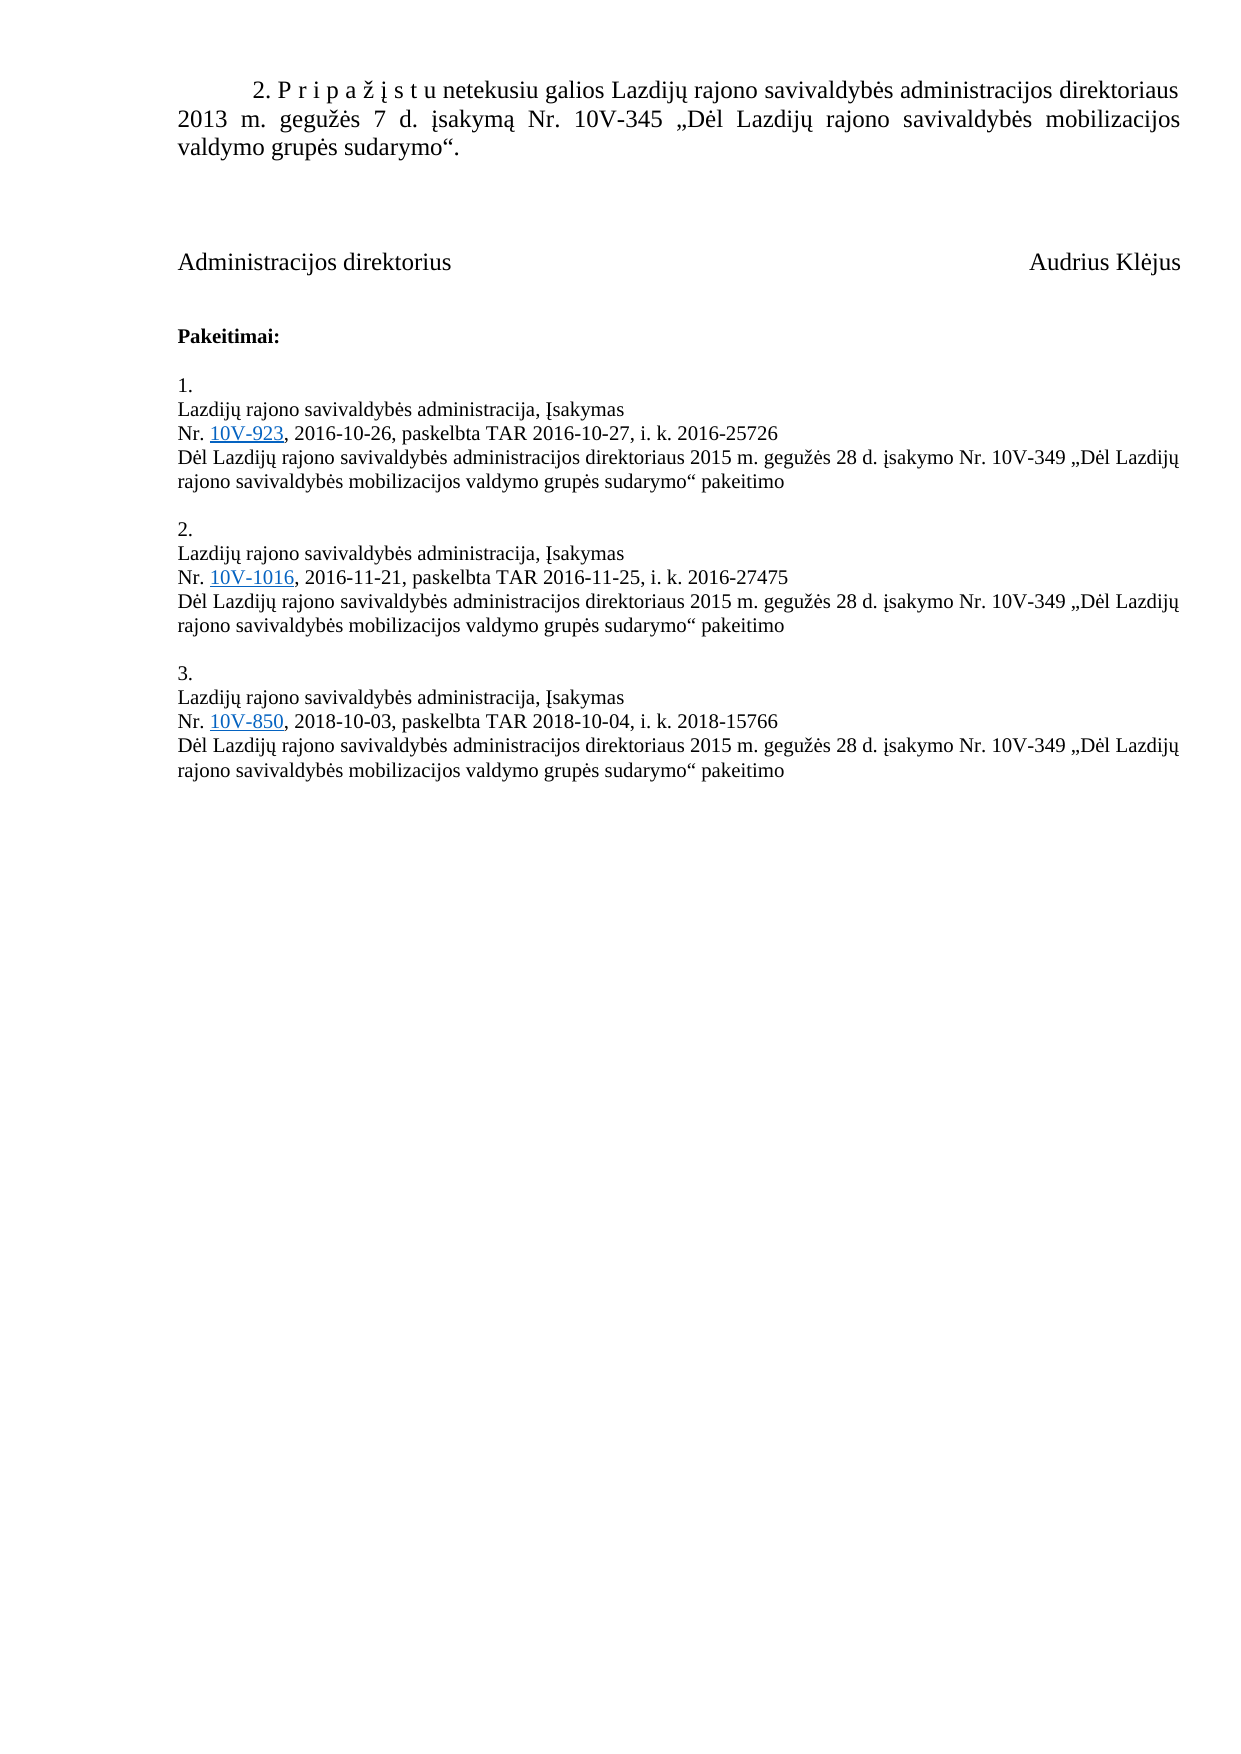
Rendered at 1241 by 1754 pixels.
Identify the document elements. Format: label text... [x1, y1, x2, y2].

text Nr. 10V-850, 2018-10-03, paskelbta TAR 2018-10-04, i. k. 2018-15766 [177, 709, 1181, 733]
text 2. P r i p a ž į s t u netekusiu galios Lazdijų rajono savivaldybės administracijos direktoriaus 2013 m. gegužės 7 d. įsakymą Nr. 10V-345 „Dėl Lazdijų rajono savivaldybės mobilizacijos valdymo grupės sudarymo“. [177, 75, 1181, 161]
text Nr. 10V-923, 2016-10-26, paskelbta TAR 2016-10-27, i. k. 2016-25726 [177, 421, 1181, 445]
text 3. [177, 661, 1181, 685]
text Nr. 10V-1016, 2016-11-21, paskelbta TAR 2016-11-25, i. k. 2016-27475 [177, 565, 1181, 589]
text Administracijos direktorius Audrius Klėjus [177, 247, 1181, 276]
text Lazdijų rajono savivaldybės administracija, Įsakymas [177, 541, 1181, 565]
text Dėl Lazdijų rajono savivaldybės administracijos direktoriaus 2015 m. gegužės 28 d. įsakymo Nr. 10V-349 „Dėl Lazdijų rajono savivaldybės mobilizacijos valdymo grupės sudarymo“ pakeitimo [177, 589, 1181, 637]
text Dėl Lazdijų rajono savivaldybės administracijos direktoriaus 2015 m. gegužės 28 d. įsakymo Nr. 10V-349 „Dėl Lazdijų rajono savivaldybės mobilizacijos valdymo grupės sudarymo“ pakeitimo [177, 445, 1181, 493]
text 2. [177, 517, 1181, 541]
text Lazdijų rajono savivaldybės administracija, Įsakymas [177, 397, 1181, 421]
text Lazdijų rajono savivaldybės administracija, Įsakymas [177, 685, 1181, 709]
text 1. [177, 372, 1181, 397]
text Pakeitimai: [177, 324, 1181, 348]
text Dėl Lazdijų rajono savivaldybės administracijos direktoriaus 2015 m. gegužės 28 d. įsakymo Nr. 10V-349 „Dėl Lazdijų rajono savivaldybės mobilizacijos valdymo grupės sudarymo“ pakeitimo [177, 733, 1181, 782]
